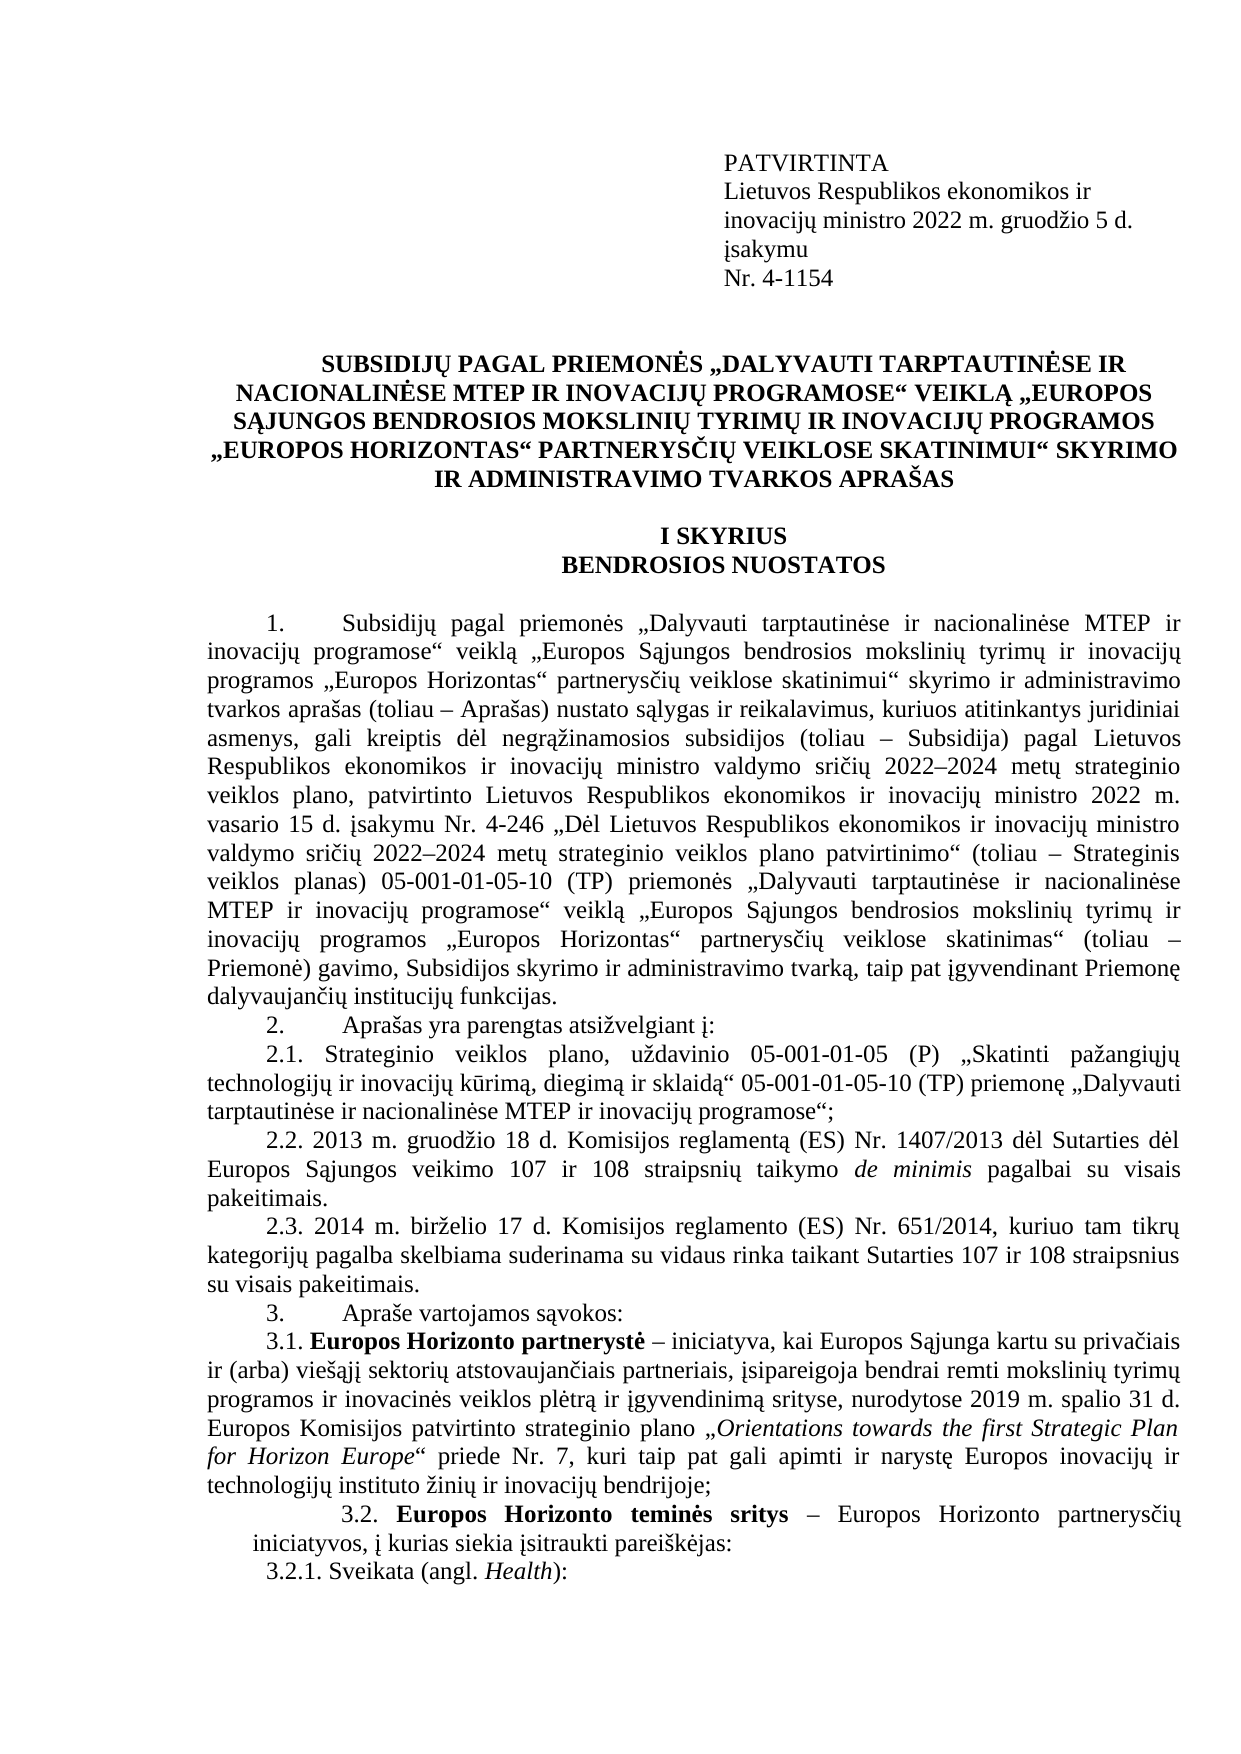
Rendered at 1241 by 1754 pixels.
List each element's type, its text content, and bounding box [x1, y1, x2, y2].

text 1. Subsidijų pagal priemonės „Dalyvauti tarptautinėse ir nacionalinėse MTEP ir inovacijų programose“ veiklą „Europos Sąjungos bendrosios mokslinių tyrimų ir inovacijų programos „Europos Horizontas“ partnerysčių veiklose skatinimui“ skyrimo ir administravimo tvarkos aprašas (toliau – Aprašas) nustato sąlygas ir reikalavimus, kuriuos atitinkantys juridiniai asmenys, gali kreiptis dėl negrąžinamosios subsidijos (toliau – Subsidija) pagal Lietuvos Respublikos ekonomikos ir inovacijų ministro valdymo sričių 2022–2024 metų strateginio veiklos plano, patvirtinto Lietuvos Respublikos ekonomikos ir inovacijų ministro 2022 m. vasario 15 d. įsakymu Nr. 4-246 „Dėl Lietuvos Respublikos ekonomikos ir inovacijų ministro valdymo sričių 2022–2024 metų strateginio veiklos plano patvirtinimo“ (toliau – Strateginis veiklos planas) 05-001-01-05-10 (TP) priemonės „Dalyvauti tarptautinėse ir nacionalinėse MTEP ir inovacijų programose“ veiklą „Europos Sąjungos bendrosios mokslinių tyrimų ir inovacijų programos „Europos Horizontas“ partnerysčių veiklose skatinimas“ (toliau – Priemonė) gavimo, Subsidijos skyrimo ir administravimo tvarką, taip pat įgyvendinant Priemonę dalyvaujančių institucijų funkcijas. [207, 608, 1181, 1010]
text 3. Apraše vartojamos sąvokos: [207, 1298, 1181, 1326]
text 2.1. Strateginio veiklos plano, uždavinio 05-001-01-05 (P) „Skatinti pažangiųjų technologijų ir inovacijų kūrimą, diegimą ir sklaidą“ 05-001-01-05-10 (TP) priemonę „Dalyvauti tarptautinėse ir nacionalinėse MTEP ir inovacijų programose“; [207, 1039, 1181, 1125]
subtitle 3.1. Europos Horizonto partnerystė – iniciatyva, kai Europos Sąjunga kartu su privačiais ir (arba) viešąjį sektorių atstovaujančiais partneriais, įsipareigoja bendrai remti mokslinių tyrimų programos ir inovacinės veiklos plėtrą ir įgyvendinimą srityse, nurodytose 2019 m. spalio 31 d. Europos Komisijos patvirtinto strateginio plano „Orientations towards the first Strategic Plan for Horizon Europe“ priede Nr. 7, kuri taip pat gali apimti ir narystę Europos inovacijų ir technologijų instituto žinių ir inovacijų bendrijoje; [207, 1326, 1181, 1499]
text BENDROSIOS NUOSTATOS [207, 550, 1181, 579]
text Lietuvos Respublikos ekonomikos ir inovacijų ministro 2022 m. gruodžio 5 d. įsakymu [723, 176, 1181, 263]
text 3.2.1. Sveikata (angl. Health): [236, 1556, 1181, 1585]
text I SKYRIUS [207, 521, 1181, 550]
subtitle 3.2. Europos Horizonto teminės sritys – Europos Horizonto partnerysčių iniciatyvos, į kurias siekia įsitraukti pareiškėjas: [252, 1499, 1181, 1556]
text 2.3. 2014 m. birželio 17 d. Komisijos reglamento (ES) Nr. 651/2014, kuriuo tam tikrų kategorijų pagalba skelbiama suderinama su vidaus rinka taikant Sutarties 107 ir 108 straipsnius su visais pakeitimais. [207, 1211, 1181, 1298]
text PATVIRTINTA [723, 148, 1181, 176]
text 2.2. 2013 m. gruodžio 18 d. Komisijos reglamentą (ES) Nr. 1407/2013 dėl Sutarties dėl Europos Sąjungos veikimo 107 ir 108 straipsnių taikymo de minimis pagalbai su visais pakeitimais. [207, 1125, 1181, 1211]
text SUBSIDIJŲ PAGAL PRIEMONĖS „DALYVAUTI TARPTAUTINĖSE IR NACIONALINĖSE MTEP IR INOVACIJŲ PROGRAMOSE“ VEIKLĄ „EUROPOS SĄJUNGOS BENDROSIOS MOKSLINIŲ TYRIMŲ IR INOVACIJŲ PROGRAMOS „EUROPOS HORIZONTAS“ PARTNERYSČIŲ VEIKLOSE SKATINIMUI“ SKYRIMO IR ADMINISTRAVIMO TVARKOS APRAŠAS [207, 349, 1181, 493]
text Nr. 4-1154 [723, 263, 1181, 291]
text 2. Aprašas yra parengtas atsižvelgiant į: [207, 1010, 1181, 1039]
